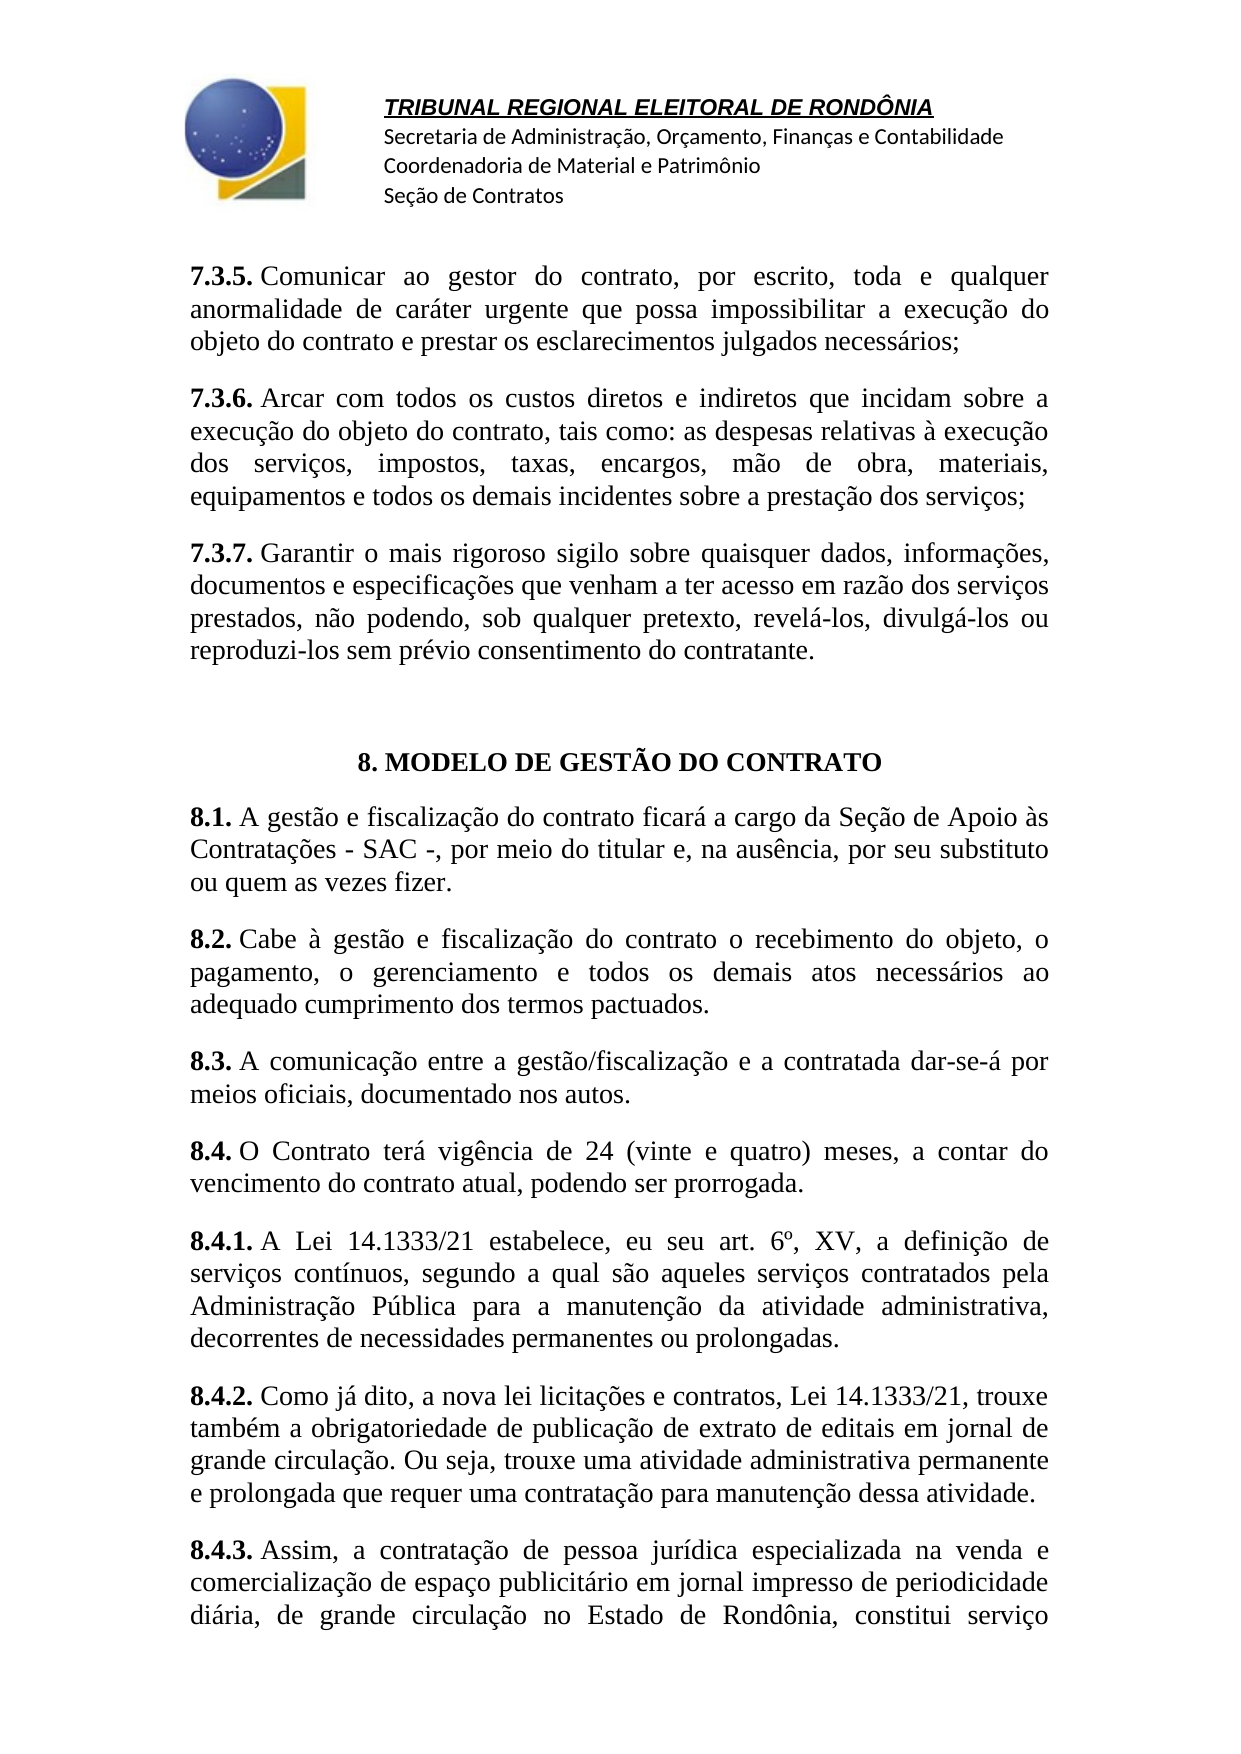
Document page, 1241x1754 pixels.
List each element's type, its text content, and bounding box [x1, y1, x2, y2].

text 8.1. A gestão e fiscalização do contrato ficará a cargo da Seção de Apoio às Contratações - SAC -, por meio do titular e, na ausência, por seu substituto ou quem as vezes fizer. [190, 800, 1051, 897]
text 7.3.5. Comunicar ao gestor do contrato, por escrito, toda e qualquer anormalidade de caráter urgente que possa impossibilitar a execução do objeto do contrato e prestar os esclarecimentos julgados necessários; [190, 259, 1051, 356]
text 7.3.6. Arcar com todos os custos diretos e indiretos que incidam sobre a execução do objeto do contrato, tais como: as despesas relativas à execução dos serviços, impostos, taxas, encargos, mão de obra, materiais, equipamentos e todos os demais incidentes sobre a prestação dos serviços; [190, 381, 1051, 511]
text 8.4.3. Assim, a contratação de pessoa jurídica especializada na venda e comercialização de espaço publicitário em jornal impresso de periodicidade diária, de grande circulação no Estado de Rondônia, constitui serviço [190, 1533, 1051, 1630]
text 7.3.7. Garantir o mais rigoroso sigilo sobre quaisquer dados, informações, documentos e especificações que venham a ter acesso em razão dos serviços prestados, não podendo, sob qualquer pretexto, revelá-los, divulgá-los ou reproduzi-los sem prévio consentimento do contratante. [190, 536, 1051, 666]
text 8.2. Cabe à gestão e fiscalização do contrato o recebimento do objeto, o pagamento, o gerenciamento e todos os demais atos necessários ao adequado cumprimento dos termos pactuados. [190, 922, 1051, 1019]
text 8.4. O Contrato terá vigência de 24 (vinte e quatro) meses, a contar do vencimento do contrato atual, podendo ser prorrogada. [190, 1134, 1051, 1199]
text 8.3. A comunicação entre a gestão/fiscalização e a contratada dar-se-á por meios oficiais, documentado nos autos. [190, 1044, 1051, 1109]
text 8.4.2. Como já dito, a nova lei licitações e contratos, Lei 14.1333/21, trouxe também a obrigatoriedade de publicação de extrato de editais em jornal de grande circulação. Ou seja, trouxe uma atividade administrativa permanente e prolongada que requer uma contratação para manutenção dessa atividade. [190, 1378, 1051, 1508]
text 8.4.1. A Lei 14.1333/21 estabelece, eu seu art. 6º, XV, a definição de serviços contínuos, segundo a qual são aqueles serviços contratados pela Administração Pública para a manutenção da atividade administrativa, decorrentes de necessidades permanentes ou prolongadas. [190, 1224, 1051, 1353]
text 8. MODELO DE GESTÃO DO CONTRATO [177, 746, 1063, 777]
